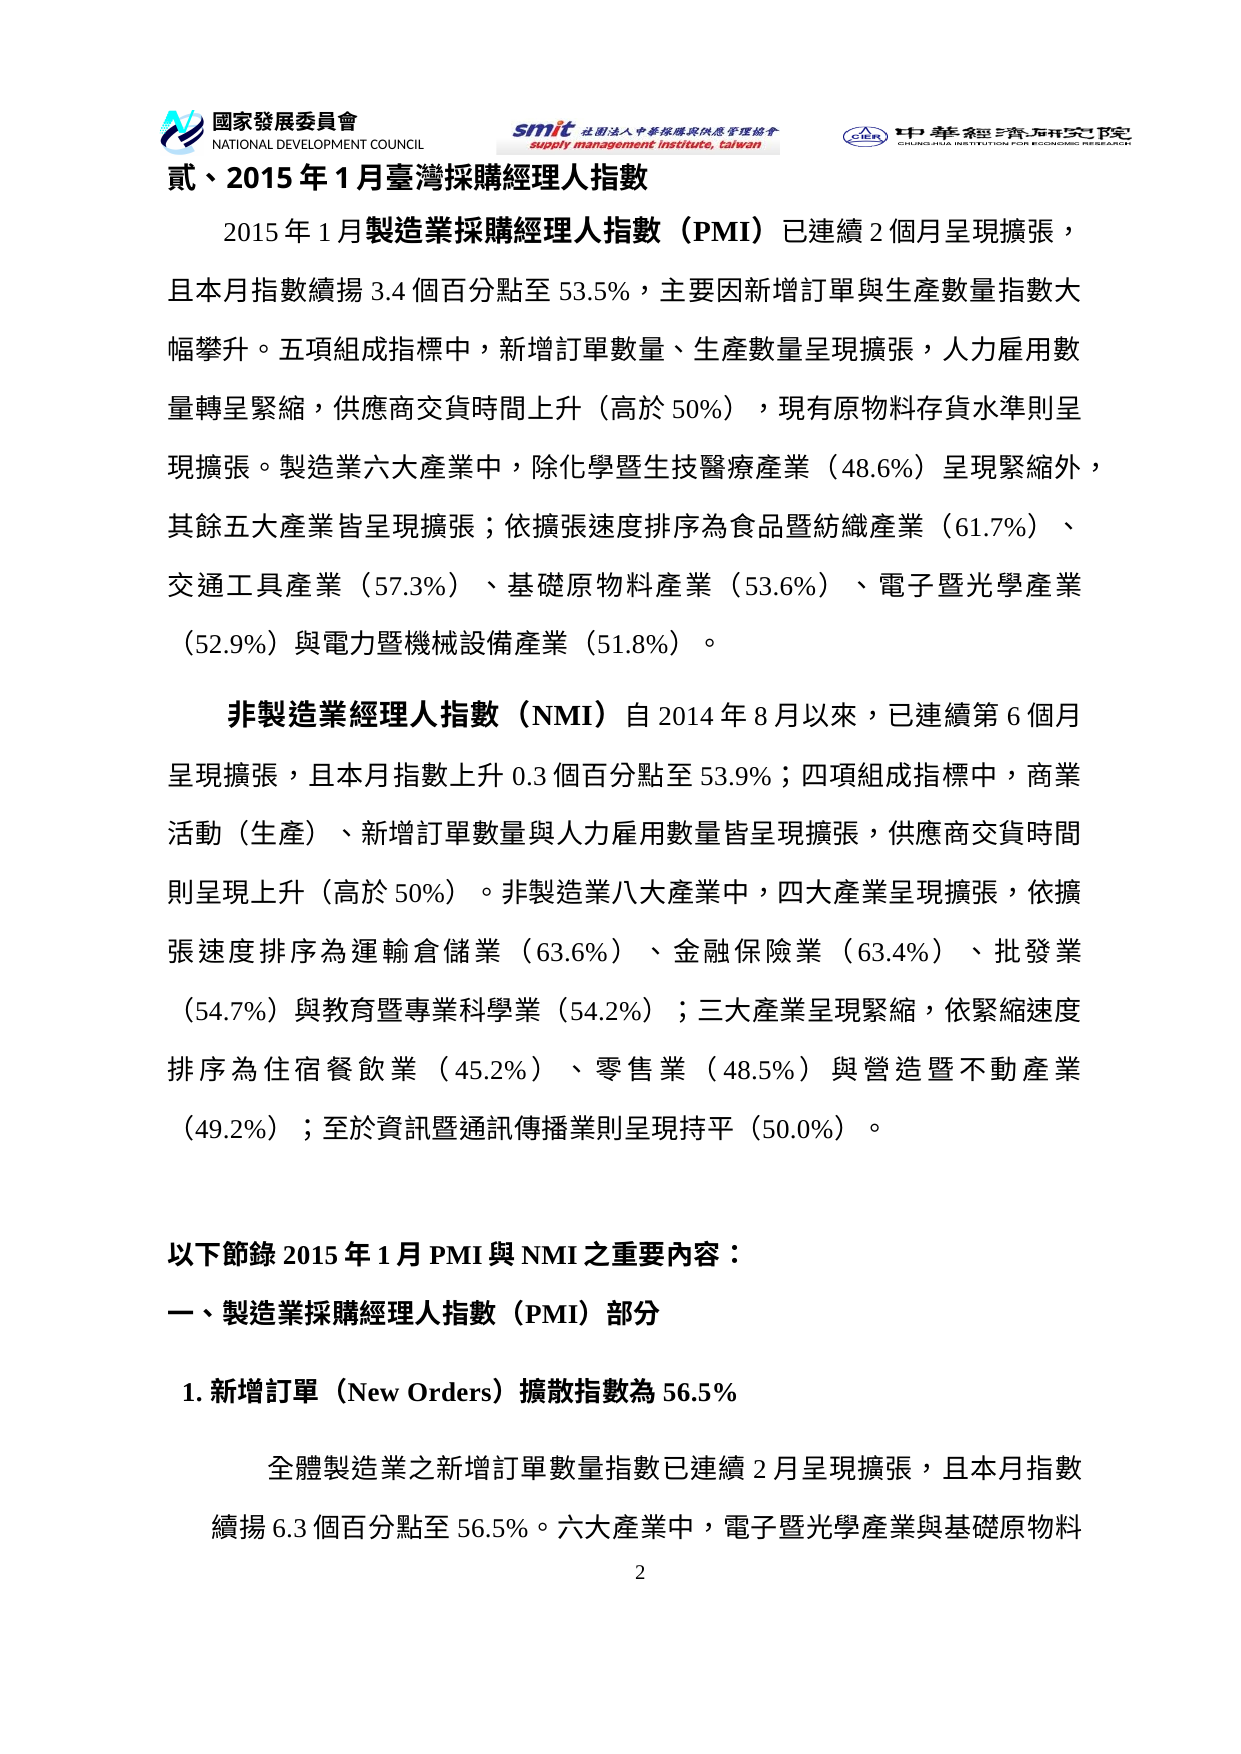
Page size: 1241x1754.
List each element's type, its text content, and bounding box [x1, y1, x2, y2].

text 一、製造業採購經理人指數（PMI）部分 [167, 1292, 1083, 1331]
text 以下節錄2015年1月PMI與NMI之重要內容： [167, 1233, 1083, 1272]
picture [159, 110, 204, 156]
text 非製造業經理人指數（NMI）自2014年8月以來，已連續第6個月呈現擴張，且本月指數上升0.3個百分點至53.9%；四項組成指標中，商業活動（生產）、新增訂單數量與人力雇用數量皆呈現擴張，供應商交貨時間則呈現上升（高於50%）。非製造業八大產業中，四大產業呈現擴張，依擴張速度排序為運輸倉儲業（63.6%）、金融保險業（63.4%）、批發業（54.7%）與教育暨專業科學業（54.2%）；三大產業呈現緊縮，依緊縮速度排序為住宿餐飲業（45.2%）、零售業（48.5%）與營造暨不動產業（49.2%）；至於資訊暨通訊傳播業則呈現持平（50.0%）。 [167, 692, 1083, 1146]
picture [496, 118, 780, 155]
picture [831, 118, 1141, 155]
list 2015年1月臺灣採購經理人指數 [167, 155, 1116, 197]
text 2015年1月製造業採購經理人指數（PMI）已連續2個月呈現擴張，且本月指數續揚3.4個百分點至53.5%，主要因新增訂單與生產數量指數大幅攀升。五項組成指標中，新增訂單數量、生產數量呈現擴張，人力雇用數量轉呈緊縮，供應商交貨時間上升（高於50%），現有原物料存貨水準則呈現擴張。製造業六大產業中，除化學暨生技醫療產業（48.6%）呈現緊縮外，其餘五大產業皆呈現擴張；依擴張速度排序為食品暨紡織產業（61.7%）、交通工具產業（57.3%）、基礎原物料產業（53.6%）、電子暨光學產業（52.9%）與電力暨機械設備產業（51.8%）。 [167, 207, 1083, 662]
text 1. 新增訂單（New Orders）擴散指數為56.5% [167, 1369, 1083, 1409]
text 全體製造業之新增訂單數量指數已連續2月呈現擴張，且本月指數續揚6.3個百分點至56.5%。六大產業中，電子暨光學產業與基礎原物料 [211, 1447, 1083, 1545]
